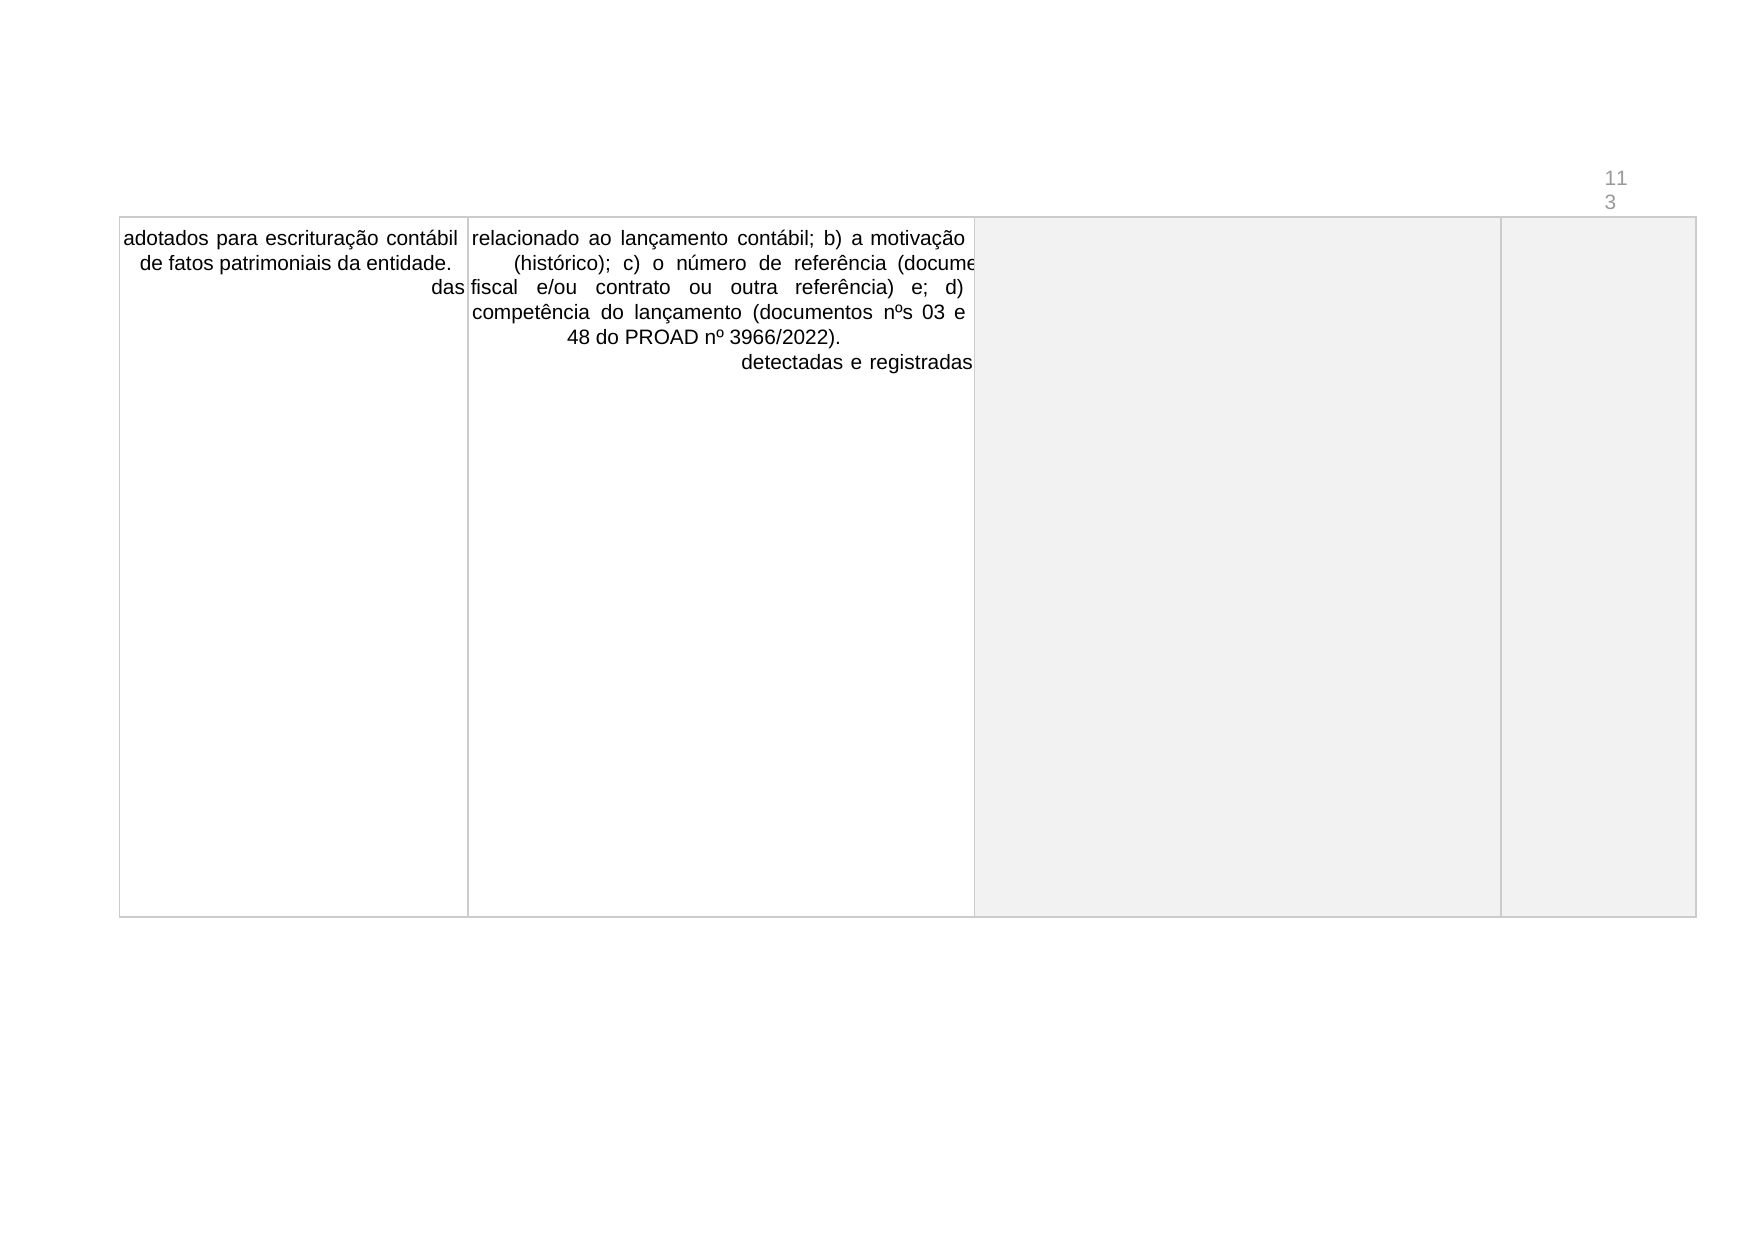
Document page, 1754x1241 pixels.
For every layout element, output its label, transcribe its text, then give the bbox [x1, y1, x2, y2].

text adotados para escrituração contábil relacionado ao lançamento contábil; b) a motivação Ao longo de todo 2023, foram registradas restrições na de fatos patrimoniais da entidade. (histórico); c) o número de referência (documento Conformidade de Gestão quanto à insuficiência das fiscal e/ou contrato ou outra referência) e; d) informações inseridas no campo ‘Observação’ de [120, 225, 467, 299]
text adotados para escrituração contábil relacionado ao lançamento contábil; b) a motivação Ao longo de todo 2023, foram registradas restrições na de fatos patrimoniais da entidade. (histórico); c) o número de referência (documento Conformidade de Gestão quanto à insuficiência das fiscal e/ou contrato ou outra referência) e; d) informações inseridas no campo ‘Observação’ de [469, 225, 974, 299]
text 113 [1604, 166, 1638, 213]
text competência do lançamento (documentos nºs 03 e documentos contábeis registrados no Siafi. Contudo, 48 do PROAD nº 3966/2022). apesar das falhas terem sido detectadas e registradas na Conformidade de Registros de Gestão, no decorrer [469, 300, 974, 374]
